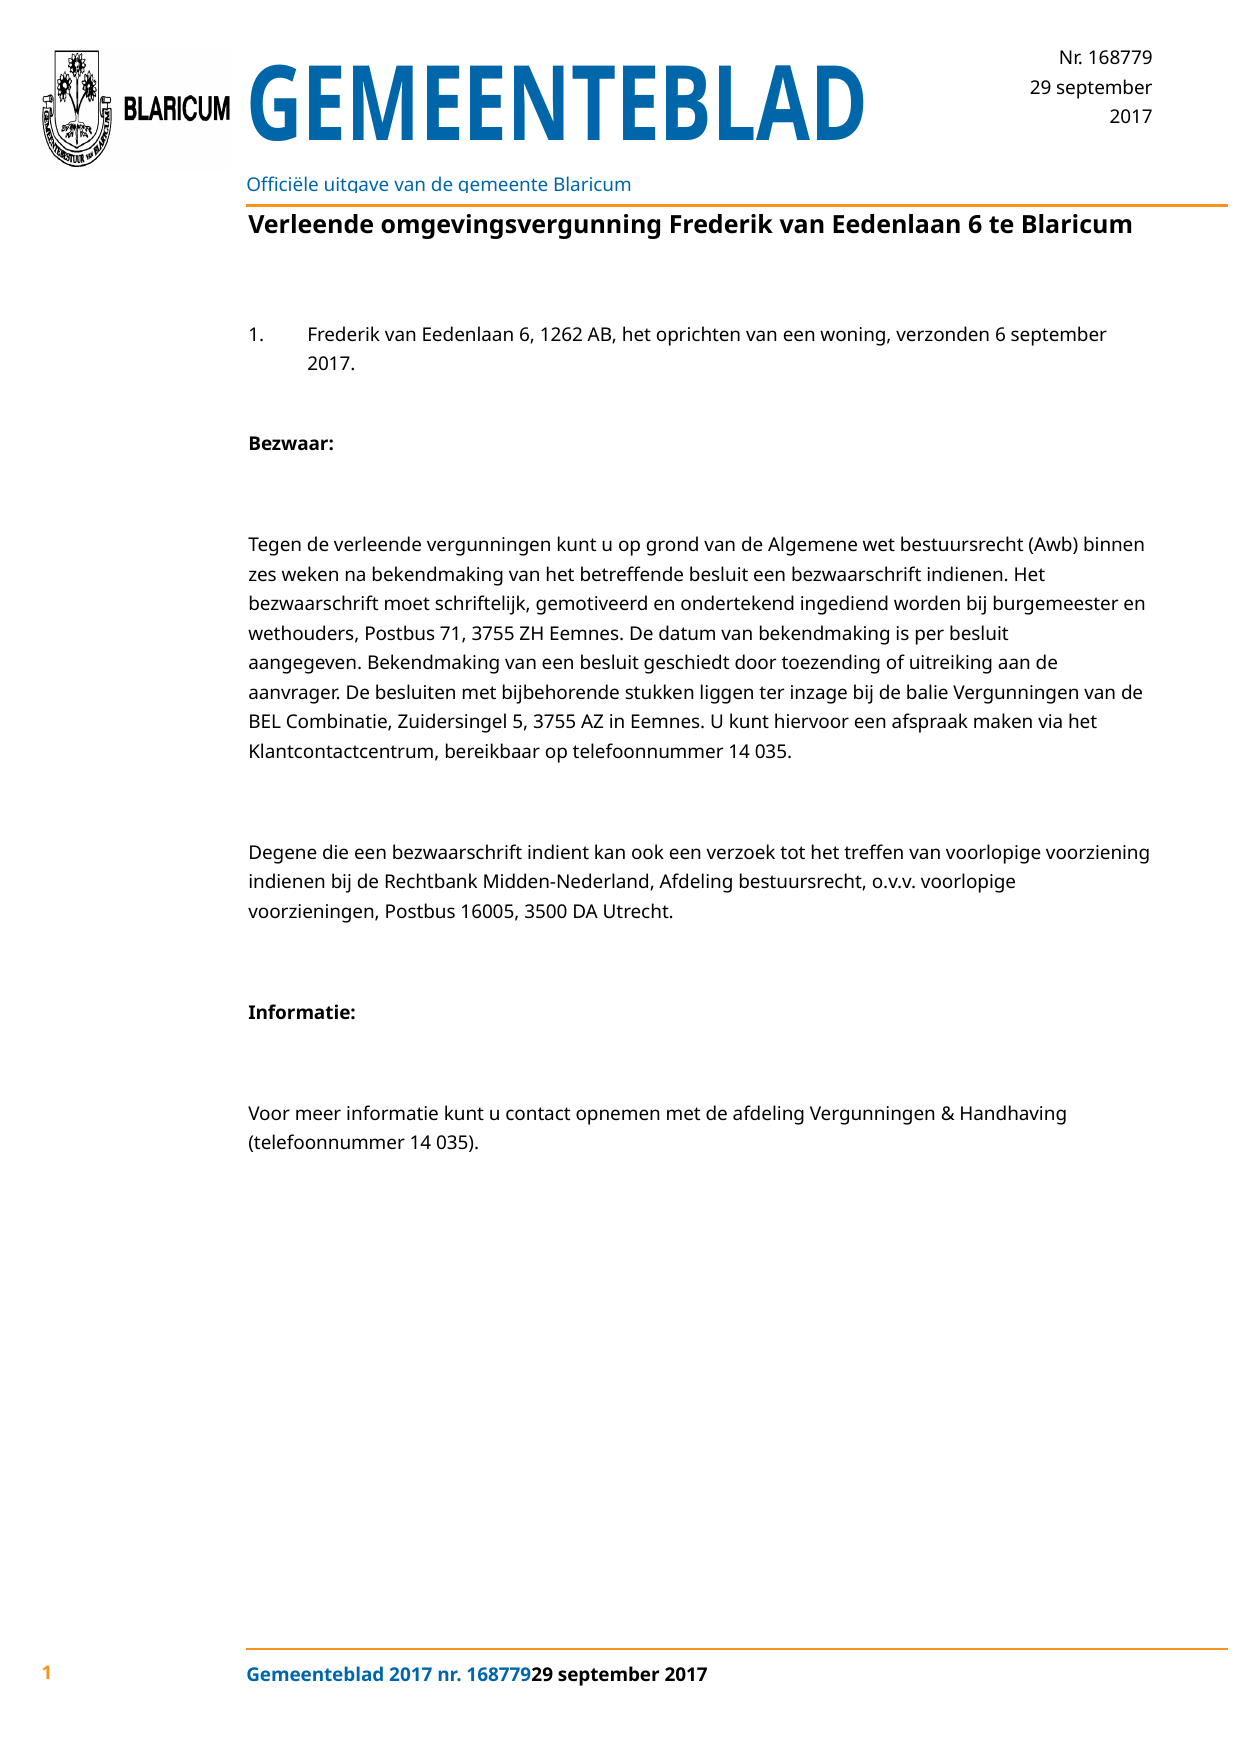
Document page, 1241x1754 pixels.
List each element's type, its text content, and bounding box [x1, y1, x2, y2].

text Tegen de verleende vergunningen kunt u op grond van de Algemene wet bestuursrecht (Awb) binnen zes weken na bekendmaking van het betreffende besluit een bezwaarschrift indienen. Het bezwaarschrift moet schriftelijk, gemotiveerd en ondertekend ingediend worden bij burgemeester en wethouders, Postbus 71, 3755 ZH Eemnes. De datum van bekendmaking is per besluit aangegeven. Bekendmaking van een besluit geschiedt door toezending of uitreiking aan de aanvrager. De besluiten met bijbehorende stukken liggen ter inzage bij de balie Vergunningen van de BEL Combinatie, Zuidersingel 5, 3755 AZ in Eemnes. U kunt hiervoor een afspraak maken via het Klantcontactcentrum, bereikbaar op telefoonnummer 14 035. [248, 531, 1152, 764]
text Informatie: [248, 999, 1152, 1025]
text Voor meer informatie kunt u contact opnemen met de afdeling Vergunningen & Handhaving (telefoonnummer 14 035). [248, 1100, 1152, 1155]
text Verleende omgevingsvergunning Frederik van Eedenlaan 6 te Blaricum [248, 207, 1152, 241]
text Bezwaar: [248, 430, 1152, 456]
list Frederik van Eedenlaan 6, 1262 AB, het oprichten van een woning, verzonden 6 september 2017. [248, 321, 1152, 376]
picture [41, 47, 231, 172]
text Degene die een bezwaarschrift indient kan ook een verzoek tot het treffen van voorlopige voorziening indienen bij de Rechtbank Midden-Nederland, Afdeling bestuursrecht, o.v.v. voorlopige voorzieningen, Postbus 16005, 3500 DA Utrecht. [248, 839, 1152, 924]
